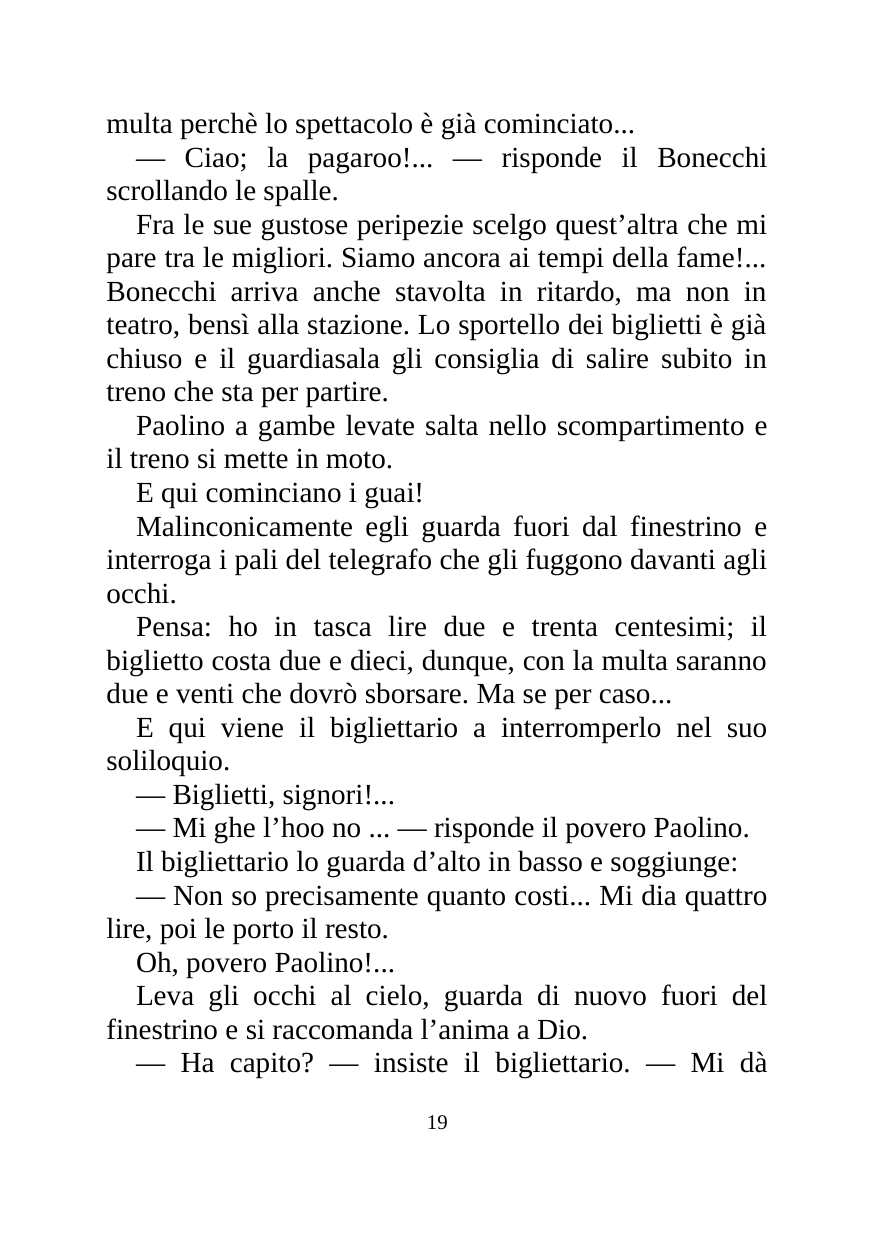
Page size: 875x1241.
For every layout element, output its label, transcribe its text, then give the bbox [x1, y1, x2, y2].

text — Biglietti, signori!... [106, 777, 768, 811]
text — Ha capito? — insiste il bigliettario. — Mi dà [106, 1045, 768, 1079]
text Paolino a gambe levate salta nello scompartimento e il treno si mette in moto. [106, 408, 768, 475]
text — Ciao; la pagaroo!... — risponde il Bonecchi scrollando le spalle. [106, 140, 768, 207]
text Pensa: ho in tasca lire due e trenta centesimi; il biglietto costa due e dieci, dunque, con la multa saranno due e venti che dovrò sborsare. Ma se per caso... [106, 609, 768, 710]
text Oh, povero Paolino!... [106, 945, 768, 978]
text E qui cominciano i guai! [106, 475, 768, 509]
text multa perchè lo spettacolo è già cominciato... [106, 106, 768, 140]
text Fra le sue gustose peripezie scelgo quest’altra che mi pare tra le migliori. Siamo ancora ai tempi della fame!... Bonecchi arriva anche stavolta in ritardo, ma non in teatro, bensì alla stazione. Lo sportello dei biglietti è già chiuso e il guardiasala gli consiglia di salire subito in treno che sta per partire. [106, 207, 768, 408]
text — Non so precisamente quanto costi... Mi dia quattro lire, poi le porto il resto. [106, 878, 768, 945]
text — Mi ghe l’hoo no ... — risponde il povero Paolino. [106, 811, 768, 844]
text E qui viene il bigliettario a interromperlo nel suo soliloquio. [106, 710, 768, 777]
text Il bigliettario lo guarda d’alto in basso e soggiunge: [106, 844, 768, 878]
text Leva gli occhi al cielo, guarda di nuovo fuori del finestrino e si raccomanda l’anima a Dio. [106, 978, 768, 1045]
text Malinconicamente egli guarda fuori dal finestrino e interroga i pali del telegrafo che gli fuggono davanti agli occhi. [106, 509, 768, 609]
